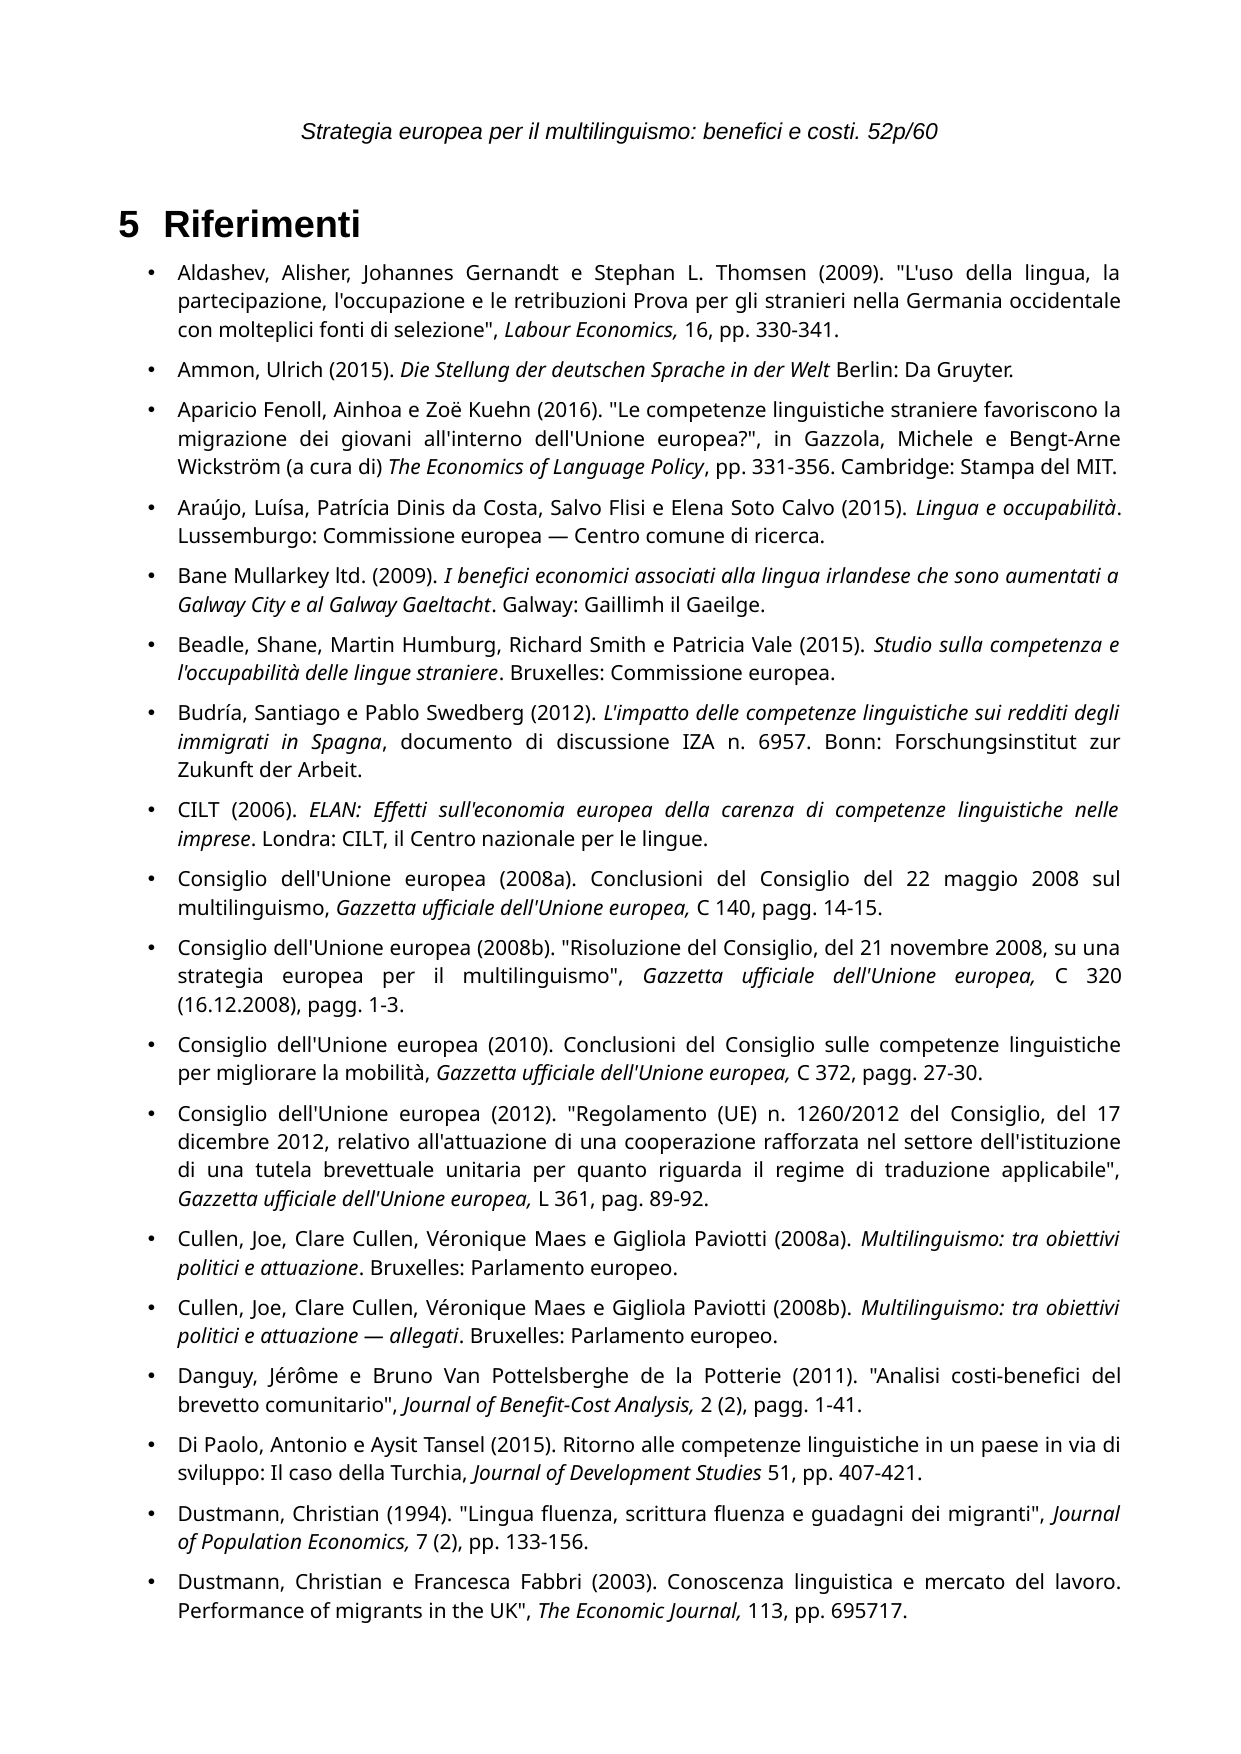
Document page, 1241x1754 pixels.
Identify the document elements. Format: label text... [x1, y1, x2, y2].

list Consiglio dell'Unione europea (2008a). Conclusioni del Consiglio del 22 maggio 2008 sul multilinguismo, Gazzetta ufficiale dell'Unione europea, C 140, pagg. 14-15. [148, 864, 1122, 921]
list Consiglio dell'Unione europea (2012). "Regolamento (UE) n. 1260/2012 del Consiglio, del 17 dicembre 2012, relativo all'attuazione di una cooperazione rafforzata nel settore dell'istituzione di una tutela brevettuale unitaria per quanto riguarda il regime di traduzione applicabile", Gazzetta ufficiale dell'Unione europea, L 361, pag. 89-92. [148, 1099, 1122, 1212]
list Di Paolo, Antonio e Aysit Tansel (2015). Ritorno alle competenze linguistiche in un paese in via di sviluppo: Il caso della Turchia, Journal of Development Studies 51, pp. 407-421. [148, 1430, 1122, 1487]
list Beadle, Shane, Martin Humburg, Richard Smith e Patricia Vale (2015). Studio sulla competenza e l'occupabilità delle lingue straniere. Bruxelles: Commissione europea. [148, 630, 1122, 687]
list Budría, Santiago e Pablo Swedberg (2012). L'impatto delle competenze linguistiche sui redditi degli immigrati in Spagna, documento di discussione IZA n. 6957. Bonn: Forschungsinstitut zur Zukunft der Arbeit. [148, 698, 1122, 784]
subtitle Riferimenti [118, 202, 1122, 246]
list Consiglio dell'Unione europea (2010). Conclusioni del Consiglio sulle competenze linguistiche per migliorare la mobilità, Gazzetta ufficiale dell'Unione europea, C 372, pagg. 27-30. [148, 1030, 1122, 1087]
list CILT (2006). ELAN: Effetti sull'economia europea della carenza di competenze linguistiche nelle imprese. Londra: CILT, il Centro nazionale per le lingue. [148, 796, 1122, 852]
list Cullen, Joe, Clare Cullen, Véronique Maes e Gigliola Paviotti (2008b). Multilinguismo: tra obiettivi politici e attuazione — allegati. Bruxelles: Parlamento europeo. [148, 1293, 1122, 1350]
list Dustmann, Christian (1994). "Lingua fluenza, scrittura fluenza e guadagni dei migranti", Journal of Population Economics, 7 (2), pp. 133-156. [148, 1499, 1122, 1556]
list Ammon, Ulrich (2015). Die Stellung der deutschen Sprache in der Welt Berlin: Da Gruyter. [148, 355, 1122, 384]
list Consiglio dell'Unione europea (2008b). "Risoluzione del Consiglio, del 21 novembre 2008, su una strategia europea per il multilinguismo", Gazzetta ufficiale dell'Unione europea, C 320 (16.12.2008), pagg. 1-3. [148, 933, 1122, 1018]
list Araújo, Luísa, Patrícia Dinis da Costa, Salvo Flisi e Elena Soto Calvo (2015). Lingua e occupabilità. Lussemburgo: Commissione europea — Centro comune di ricerca. [148, 493, 1122, 549]
list Aparicio Fenoll, Ainhoa e Zoë Kuehn (2016). "Le competenze linguistiche straniere favoriscono la migrazione dei giovani all'interno dell'Unione europea?", in Gazzola, Michele e Bengt-Arne Wickström (a cura di) The Economics of Language Policy, pp. 331-356. Cambridge: Stampa del MIT. [148, 396, 1122, 481]
list Aldashev, Alisher, Johannes Gernandt e Stephan L. Thomsen (2009). "L'uso della lingua, la partecipazione, l'occupazione e le retribuzioni Prova per gli stranieri nella Germania occidentale con molteplici fonti di selezione", Labour Economics, 16, pp. 330-341. [148, 258, 1122, 343]
list Bane Mullarkey ltd. (2009). I benefici economici associati alla lingua irlandese che sono aumentati a Galway City e al Galway Gaeltacht. Galway: Gaillimh il Gaeilge. [148, 561, 1122, 618]
list Cullen, Joe, Clare Cullen, Véronique Maes e Gigliola Paviotti (2008a). Multilinguismo: tra obiettivi politici e attuazione. Bruxelles: Parlamento europeo. [148, 1224, 1122, 1281]
list Danguy, Jérôme e Bruno Van Pottelsberghe de la Potterie (2011). "Analisi costi-benefici del brevetto comunitario", Journal of Benefit-Cost Analysis, 2 (2), pagg. 1-41. [148, 1361, 1122, 1418]
list Dustmann, Christian e Francesca Fabbri (2003). Conoscenza linguistica e mercato del lavoro. Performance of migrants in the UK", The Economic Journal, 113, pp. 695717. [148, 1567, 1122, 1624]
